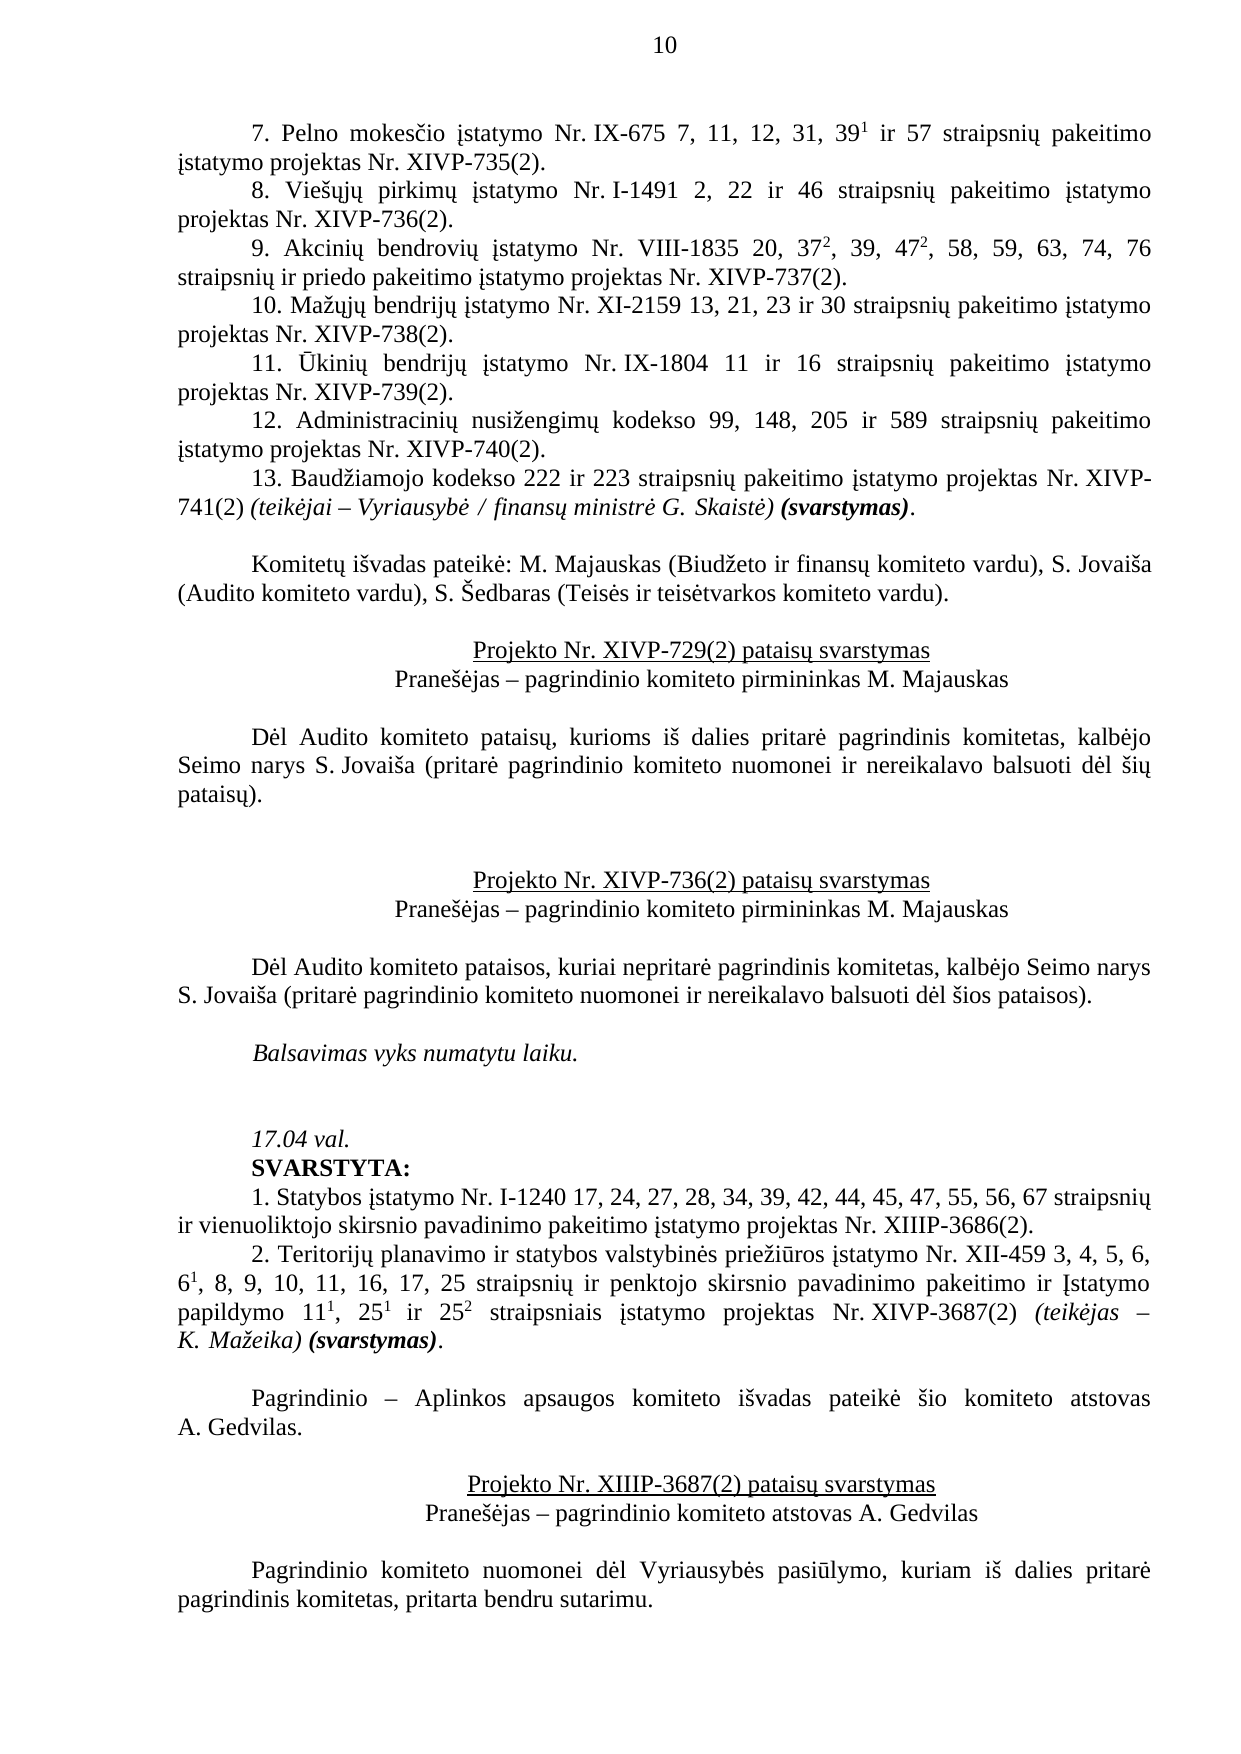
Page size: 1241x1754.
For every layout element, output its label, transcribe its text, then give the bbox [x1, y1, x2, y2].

text 10. Mažųjų bendrijų įstatymo Nr. XI-2159 13, 21, 23 ir 30 straipsnių pakeitimo įstatymo projektas Nr. XIVP-738(2). [177, 291, 1152, 348]
text Dėl Audito komiteto pataisų, kurioms iš dalies pritarė pagrindinis komitetas, kalbėjo Seimo narys S. Jovaiša (pritarė pagrindinio komiteto nuomonei ir nereikalavo balsuoti dėl šių pataisų). [177, 722, 1152, 808]
subtitle Projekto Nr. XIVP-729(2) pataisų svarstymas [177, 636, 1152, 664]
text Pranešėjas – pagrindinio komiteto pirmininkas M. Majauskas [177, 664, 1152, 693]
text 17.04 val. [177, 1124, 1152, 1153]
text Pranešėjas – pagrindinio komiteto atstovas A. Gedvilas [177, 1498, 1152, 1527]
text Pagrindinio komiteto nuomonei dėl Vyriausybės pasiūlymo, kuriam iš dalies pritarė pagrindinis komitetas, pritarta bendru sutarimu. [177, 1556, 1152, 1613]
subtitle Projekto Nr. XIIIP-3687(2) pataisų svarstymas [177, 1469, 1152, 1498]
text 7. Pelno mokesčio įstatymo Nr. IX-675 7, 11, 12, 31, 391 ir 57 straipsnių pakeitimo įstatymo projektas Nr. XIVP-735(2). [177, 118, 1152, 176]
text 13. Baudžiamojo kodekso 222 ir 223 straipsnių pakeitimo įstatymo projektas Nr. XIVP-741(2) (teikėjai – Vyriausybė / finansų ministrė G. Skaistė) (svarstymas). [177, 463, 1152, 521]
text Balsavimas vyks numatytu laiku. [177, 1038, 1152, 1067]
text Pagrindinio – Aplinkos apsaugos komiteto išvadas pateikė šio komiteto atstovas A. Gedvilas. [177, 1383, 1152, 1441]
text 2. Teritorijų planavimo ir statybos valstybinės priežiūros įstatymo Nr. XII-459 3, 4, 5, 6, 61, 8, 9, 10, 11, 16, 17, 25 straipsnių ir penktojo skirsnio pavadinimo pakeitimo ir Įstatymo papildymo 111, 251 ir 252 straipsniais įstatymo projektas Nr. XIVP-3687(2) (teikėjas – K. Mažeika) (svarstymas). [177, 1239, 1152, 1354]
text Pranešėjas – pagrindinio komiteto pirmininkas M. Majauskas [177, 894, 1152, 923]
text 8. Viešųjų pirkimų įstatymo Nr. I-1491 2, 22 ir 46 straipsnių pakeitimo įstatymo projektas Nr. XIVP-736(2). [177, 176, 1152, 233]
text 12. Administracinių nusižengimų kodekso 99, 148, 205 ir 589 straipsnių pakeitimo įstatymo projektas Nr. XIVP-740(2). [177, 406, 1152, 463]
text Dėl Audito komiteto pataisos, kuriai nepritarė pagrindinis komitetas, kalbėjo Seimo narys S. Jovaiša (pritarė pagrindinio komiteto nuomonei ir nereikalavo balsuoti dėl šios pataisos). [177, 952, 1152, 1009]
subtitle Projekto Nr. XIVP-736(2) pataisų svarstymas [177, 866, 1152, 894]
text 11. Ūkinių bendrijų įstatymo Nr. IX-1804 11 ir 16 straipsnių pakeitimo įstatymo projektas Nr. XIVP-739(2). [177, 348, 1152, 406]
text 9. Akcinių bendrovių įstatymo Nr. VIII-1835 20, 372, 39, 472, 58, 59, 63, 74, 76 straipsnių ir priedo pakeitimo įstatymo projektas Nr. XIVP-737(2). [177, 233, 1152, 291]
text SVARSTYTA: [177, 1153, 1152, 1182]
text 1. Statybos įstatymo Nr. I-1240 17, 24, 27, 28, 34, 39, 42, 44, 45, 47, 55, 56, 67 straipsnių ir vienuoliktojo skirsnio pavadinimo pakeitimo įstatymo projektas Nr. XIIIP-3686(2). [177, 1182, 1152, 1239]
text Komitetų išvadas pateikė: M. Majauskas (Biudžeto ir finansų komiteto vardu), S. Jovaiša (Audito komiteto vardu), S. Šedbaras (Teisės ir teisėtvarkos komiteto vardu). [177, 549, 1152, 607]
